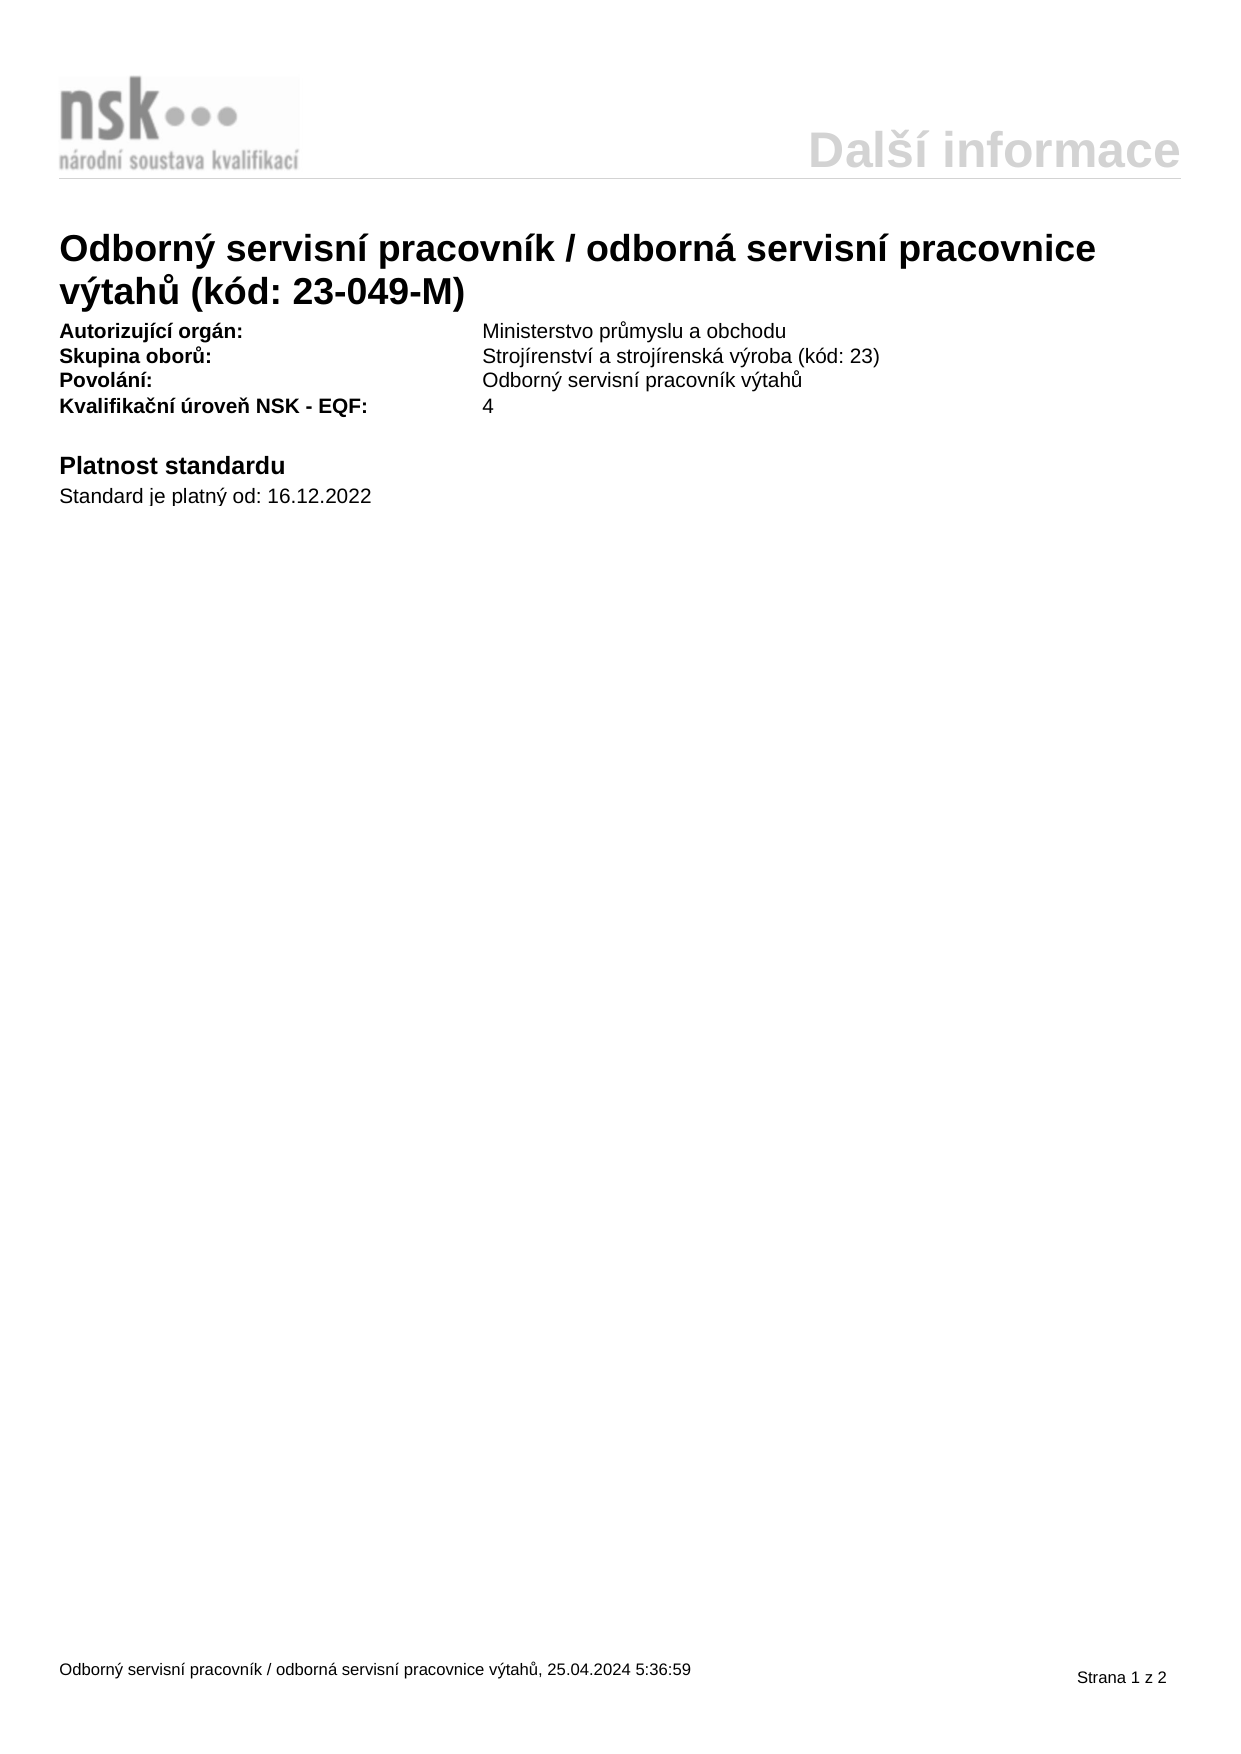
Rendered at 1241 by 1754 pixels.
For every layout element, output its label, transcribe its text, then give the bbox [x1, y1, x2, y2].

table_cell Autorizující orgán: [59, 319, 482, 343]
table_cell [482, 418, 619, 447]
table_cell [119, 313, 482, 319]
table_cell [59, 313, 119, 319]
table_cell [627, 1106, 861, 1383]
table_cell [627, 418, 861, 447]
table_cell [1167, 806, 1181, 1106]
table_cell [119, 1384, 482, 1659]
table_cell Strojírenství a strojírenská výroba (kód: 23) [482, 344, 1181, 368]
table_cell [619, 1384, 627, 1659]
table_cell Povolání: [59, 368, 482, 392]
table_header Další informace [627, 59, 1181, 178]
table_cell [59, 1106, 119, 1383]
table_cell [619, 172, 627, 178]
table_cell [1167, 506, 1181, 806]
table_cell [1167, 1106, 1181, 1383]
table_cell [119, 506, 482, 806]
table_cell [482, 506, 619, 806]
table_cell [482, 172, 619, 178]
table_cell [59, 196, 119, 224]
table_cell Odborný servisní pracovník výtahů [482, 368, 1181, 393]
table_cell [619, 806, 627, 1106]
table_cell 4 [482, 394, 1181, 417]
table_cell Odborný servisní pracovník / odborná servisní pracovnice výtahů, 25.04.2024 5:36:59 [59, 1660, 861, 1696]
table_cell [861, 806, 1167, 1106]
table_cell [59, 806, 119, 1106]
table_cell [1167, 1660, 1181, 1696]
table_cell [119, 1106, 482, 1383]
table_cell [861, 1384, 1167, 1659]
table_cell Odborný servisní pracovník / odborná servisní pracovnice výtahů (kód: 23-049-M) [59, 224, 1181, 313]
table_cell [482, 313, 619, 319]
table_cell [861, 196, 1167, 224]
table_cell [619, 1106, 627, 1383]
table_cell [627, 806, 861, 1106]
table_cell [627, 506, 861, 806]
table_cell [619, 196, 627, 224]
table_cell [482, 806, 619, 1106]
table_cell Kvalifikační úroveň NSK - EQF: [59, 394, 482, 417]
table_cell [1167, 418, 1181, 447]
table_cell [627, 196, 861, 224]
table_cell [59, 172, 119, 178]
table_cell [119, 418, 482, 447]
table_cell [482, 1384, 619, 1659]
table_header [620, 59, 627, 172]
table_cell [482, 1106, 619, 1383]
table_cell [619, 418, 627, 447]
picture [58, 59, 620, 172]
table_cell Platnost standardu [59, 448, 1181, 483]
table_cell [861, 313, 1167, 319]
table_cell [1167, 313, 1181, 319]
table_cell [119, 196, 482, 224]
table_cell [1167, 196, 1181, 224]
table_cell Strana 1 z 2 [861, 1660, 1167, 1696]
table_cell [1167, 1384, 1181, 1659]
table_cell [59, 506, 119, 806]
table_cell Skupina oborů: [59, 344, 482, 368]
table_cell [627, 313, 861, 319]
table_cell [482, 196, 619, 224]
table_cell [627, 1384, 861, 1659]
table_cell [59, 418, 119, 447]
table_cell [861, 506, 1167, 806]
table_cell [619, 313, 627, 319]
table_cell [59, 1384, 119, 1659]
table_cell [119, 806, 482, 1106]
table_cell [59, 179, 1181, 196]
table_cell [619, 506, 627, 806]
table_cell Standard je platný od: 16.12.2022 [59, 484, 1181, 506]
table_cell [861, 418, 1167, 447]
table_cell [861, 1106, 1167, 1383]
table_cell Ministerstvo průmyslu a obchodu [482, 319, 1181, 344]
table_cell [119, 172, 482, 178]
